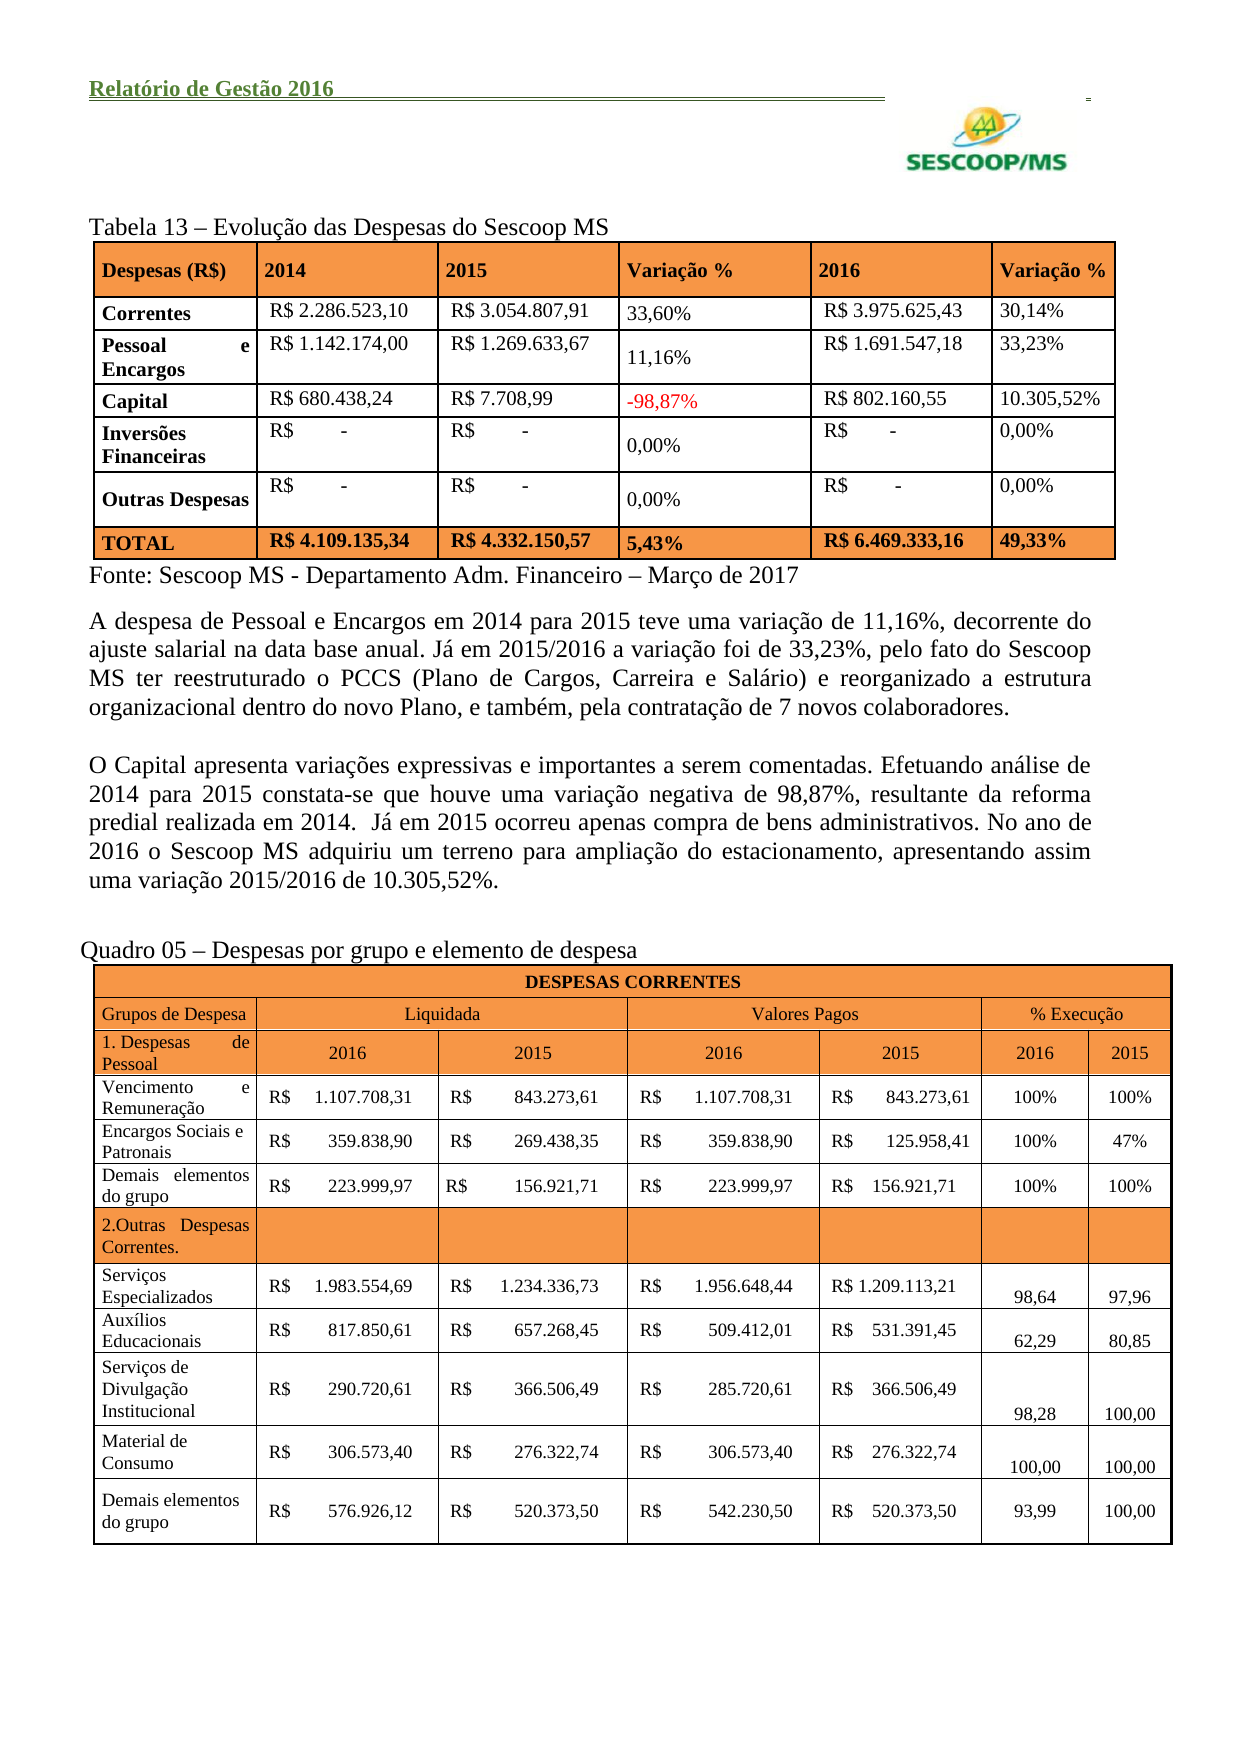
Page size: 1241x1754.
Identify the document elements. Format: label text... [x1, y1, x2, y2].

table_cell R$ 156.921,71 [820, 1164, 981, 1207]
table_cell Liquidada [257, 998, 627, 1029]
table_cell R$ 7.708,99 [439, 385, 618, 416]
table_cell 5,43% [620, 528, 810, 558]
table_cell R$ 817.850,61 [257, 1309, 438, 1352]
text Quadro 05 – Despesas por grupo e elemento de despesa [74, 935, 1092, 964]
table_cell R$ 285.720,61 [628, 1353, 819, 1425]
table_cell 11,16% [620, 331, 810, 383]
table_cell 2016 [628, 1031, 819, 1074]
table_cell [1089, 1208, 1170, 1263]
table_header Variação % [620, 243, 810, 296]
table_cell R$ 223.999,97 [628, 1164, 819, 1207]
table_cell 98,28 [982, 1353, 1088, 1425]
table_cell [439, 1208, 627, 1263]
table_cell [819, 1545, 982, 1588]
table_cell R$ 1.956.648,44 [628, 1264, 819, 1307]
table_cell [820, 1208, 981, 1263]
table_cell R$ 3.054.807,91 [439, 298, 618, 329]
table_cell R$ 306.573,40 [628, 1426, 819, 1478]
table_cell 62,29 [982, 1309, 1088, 1352]
table_cell R$ 223.999,97 [257, 1164, 438, 1207]
table_cell R$ 509.412,01 [628, 1309, 819, 1352]
table_cell Serviços de Divulgação Institucional [95, 1353, 256, 1425]
table_cell R$ 542.230,50 [628, 1479, 819, 1543]
table_cell [982, 1208, 1088, 1263]
table_cell R$ 6.469.333,16 [812, 528, 991, 558]
table_cell 100% [982, 1164, 1088, 1207]
table_cell R$ 520.373,50 [439, 1479, 627, 1543]
table_cell Inversões Financeiras [95, 418, 256, 471]
table_cell 10.305,52% [993, 385, 1114, 416]
table_cell R$ 3.975.625,43 [812, 298, 991, 329]
table_cell R$ 657.268,45 [439, 1309, 627, 1352]
table_cell 100% [1089, 1164, 1170, 1207]
table_cell R$ 269.438,35 [439, 1120, 627, 1163]
table_cell Demais elementos do grupo [95, 1164, 256, 1207]
table_cell R$ 4.332.150,57 [439, 528, 618, 558]
table_cell R$ 290.720,61 [257, 1353, 438, 1425]
table_cell 33,23% [993, 331, 1114, 383]
table_cell R$ - [258, 418, 437, 471]
table_cell 2015 [439, 1031, 627, 1074]
table_cell R$ - [812, 473, 991, 526]
table_header 2014 [258, 243, 437, 296]
table_cell Correntes [95, 298, 256, 329]
table_cell 47% [1089, 1120, 1170, 1163]
table_cell 97,96 [1089, 1264, 1170, 1307]
table_cell R$ 1.142.174,00 [258, 331, 437, 383]
table_cell 100% [982, 1120, 1088, 1163]
table_cell Auxílios Educacionais [95, 1309, 256, 1352]
table_header 2016 [812, 243, 991, 296]
table_cell R$ 531.391,45 [820, 1309, 981, 1352]
table_cell 49,33% [993, 528, 1114, 558]
table_cell 100,00 [1089, 1479, 1170, 1543]
table_cell 100% [1089, 1076, 1170, 1119]
table_cell R$ 520.373,50 [820, 1479, 981, 1543]
table_cell R$ - [258, 473, 437, 526]
table_cell -98,87% [620, 385, 810, 416]
table_header Despesas (R$) [95, 243, 256, 296]
table_cell 0,00% [993, 418, 1114, 471]
table_cell [94, 1545, 257, 1588]
text O Capital apresenta variações expressivas e importantes a serem comentadas. Efetuando análise de 2014 para 2015 constata-se que houve uma variação negativa de 98,87%, resultante da reforma predial realizada em 2014. Já em 2015 ocorreu apenas compra de bens administrativos. No ano de 2016 o Sescoop MS adquiriu um terreno para ampliação do estacionamento, apresentando assim uma variação 2015/2016 de 10.305,52%. [89, 750, 1092, 894]
table_cell Pessoal e Encargos [95, 331, 256, 383]
table_cell [257, 1545, 438, 1588]
table_cell R$ 1.691.547,18 [812, 331, 991, 383]
table_cell R$ 1.983.554,69 [257, 1264, 438, 1307]
table_cell R$ 1.234.336,73 [439, 1264, 627, 1307]
table_cell R$ 366.506,49 [820, 1353, 981, 1425]
table_cell R$ 843.273,61 [820, 1076, 981, 1119]
table_cell 2016 [257, 1031, 438, 1074]
text Tabela 13 – Evolução das Despesas do Sescoop MS [89, 212, 1092, 241]
table_cell 0,00% [620, 418, 810, 471]
table_cell 93,99 [982, 1479, 1088, 1543]
table_cell R$ - [439, 418, 618, 471]
table_cell R$ 680.438,24 [258, 385, 437, 416]
table_cell R$ 359.838,90 [257, 1120, 438, 1163]
table_cell [257, 1208, 438, 1263]
table_cell Demais elementos do grupo [95, 1479, 256, 1543]
table_cell R$ 4.109.135,34 [258, 528, 437, 558]
table_cell [628, 1208, 819, 1263]
table_cell 100,00 [982, 1426, 1088, 1478]
table_cell 2016 [982, 1031, 1088, 1074]
table_cell R$ - [812, 418, 991, 471]
table_cell Grupos de Despesa [95, 998, 256, 1029]
text A despesa de Pessoal e Encargos em 2014 para 2015 teve uma variação de 11,16%, decorrente do ajuste salarial na data base anual. Já em 2015/2016 a variação foi de 33,23%, pelo fato do Sescoop MS ter reestruturado o PCCS (Plano de Cargos, Carreira e Salário) e reorganizado a estrutura organizacional dentro do novo Plano, e também, pela contratação de 7 novos colaboradores. [89, 606, 1092, 721]
table_cell R$ 2.286.523,10 [258, 298, 437, 329]
table_cell 80,85 [1089, 1309, 1170, 1352]
table_cell TOTAL [95, 528, 256, 558]
table_cell 2.Outras Despesas Correntes. [95, 1208, 256, 1263]
table_cell [628, 1545, 819, 1588]
table_cell R$ 1.107.708,31 [257, 1076, 438, 1119]
table_cell Capital [95, 385, 256, 416]
table_cell R$ 276.322,74 [820, 1426, 981, 1478]
table_cell 2015 [820, 1031, 981, 1074]
table_cell Material de Consumo [95, 1426, 256, 1478]
table_cell 2015 [1089, 1031, 1170, 1074]
table_cell Serviços Especializados [95, 1264, 256, 1307]
table_cell R$ 366.506,49 [439, 1353, 627, 1425]
table_cell R$ 156.921,71 [439, 1164, 627, 1207]
table_cell 100,00 [1089, 1426, 1170, 1478]
table_cell R$ 1.107.708,31 [628, 1076, 819, 1119]
table_cell Encargos Sociais e Patronais [95, 1120, 256, 1163]
table_cell 0,00% [993, 473, 1114, 526]
table_cell [1088, 1545, 1171, 1588]
table_header DESPESAS CORRENTES [95, 966, 1170, 997]
text Fonte: Sescoop MS - Departamento Adm. Financeiro – Março de 2017 [89, 560, 1092, 589]
table_cell R$ 802.160,55 [812, 385, 991, 416]
table_cell R$ 1.209.113,21 [820, 1264, 981, 1307]
table_cell R$ 306.573,40 [257, 1426, 438, 1478]
table_cell Outras Despesas [95, 473, 256, 526]
table_cell [438, 1545, 628, 1588]
table_cell R$ - [439, 473, 618, 526]
table_cell 98,64 [982, 1264, 1088, 1307]
table_cell R$ 1.269.633,67 [439, 331, 618, 383]
table_cell R$ 359.838,90 [628, 1120, 819, 1163]
table_cell R$ 576.926,12 [257, 1479, 438, 1543]
table_cell [982, 1545, 1088, 1588]
table_cell % Execução [982, 998, 1170, 1029]
table_cell Vencimento e Remuneração [95, 1076, 256, 1119]
table_header Variação % [993, 243, 1114, 296]
table_cell 0,00% [620, 473, 810, 526]
table_cell R$ 125.958,41 [820, 1120, 981, 1163]
table_header 2015 [439, 243, 618, 296]
table_cell R$ 843.273,61 [439, 1076, 627, 1119]
table_cell R$ 276.322,74 [439, 1426, 627, 1478]
table_cell 30,14% [993, 298, 1114, 329]
table_cell Valores Pagos [628, 998, 981, 1029]
table_cell 33,60% [620, 298, 810, 329]
table_cell 1. Despesas de Pessoal [95, 1031, 256, 1074]
table_cell 100% [982, 1076, 1088, 1119]
table_cell 100,00 [1089, 1353, 1170, 1425]
